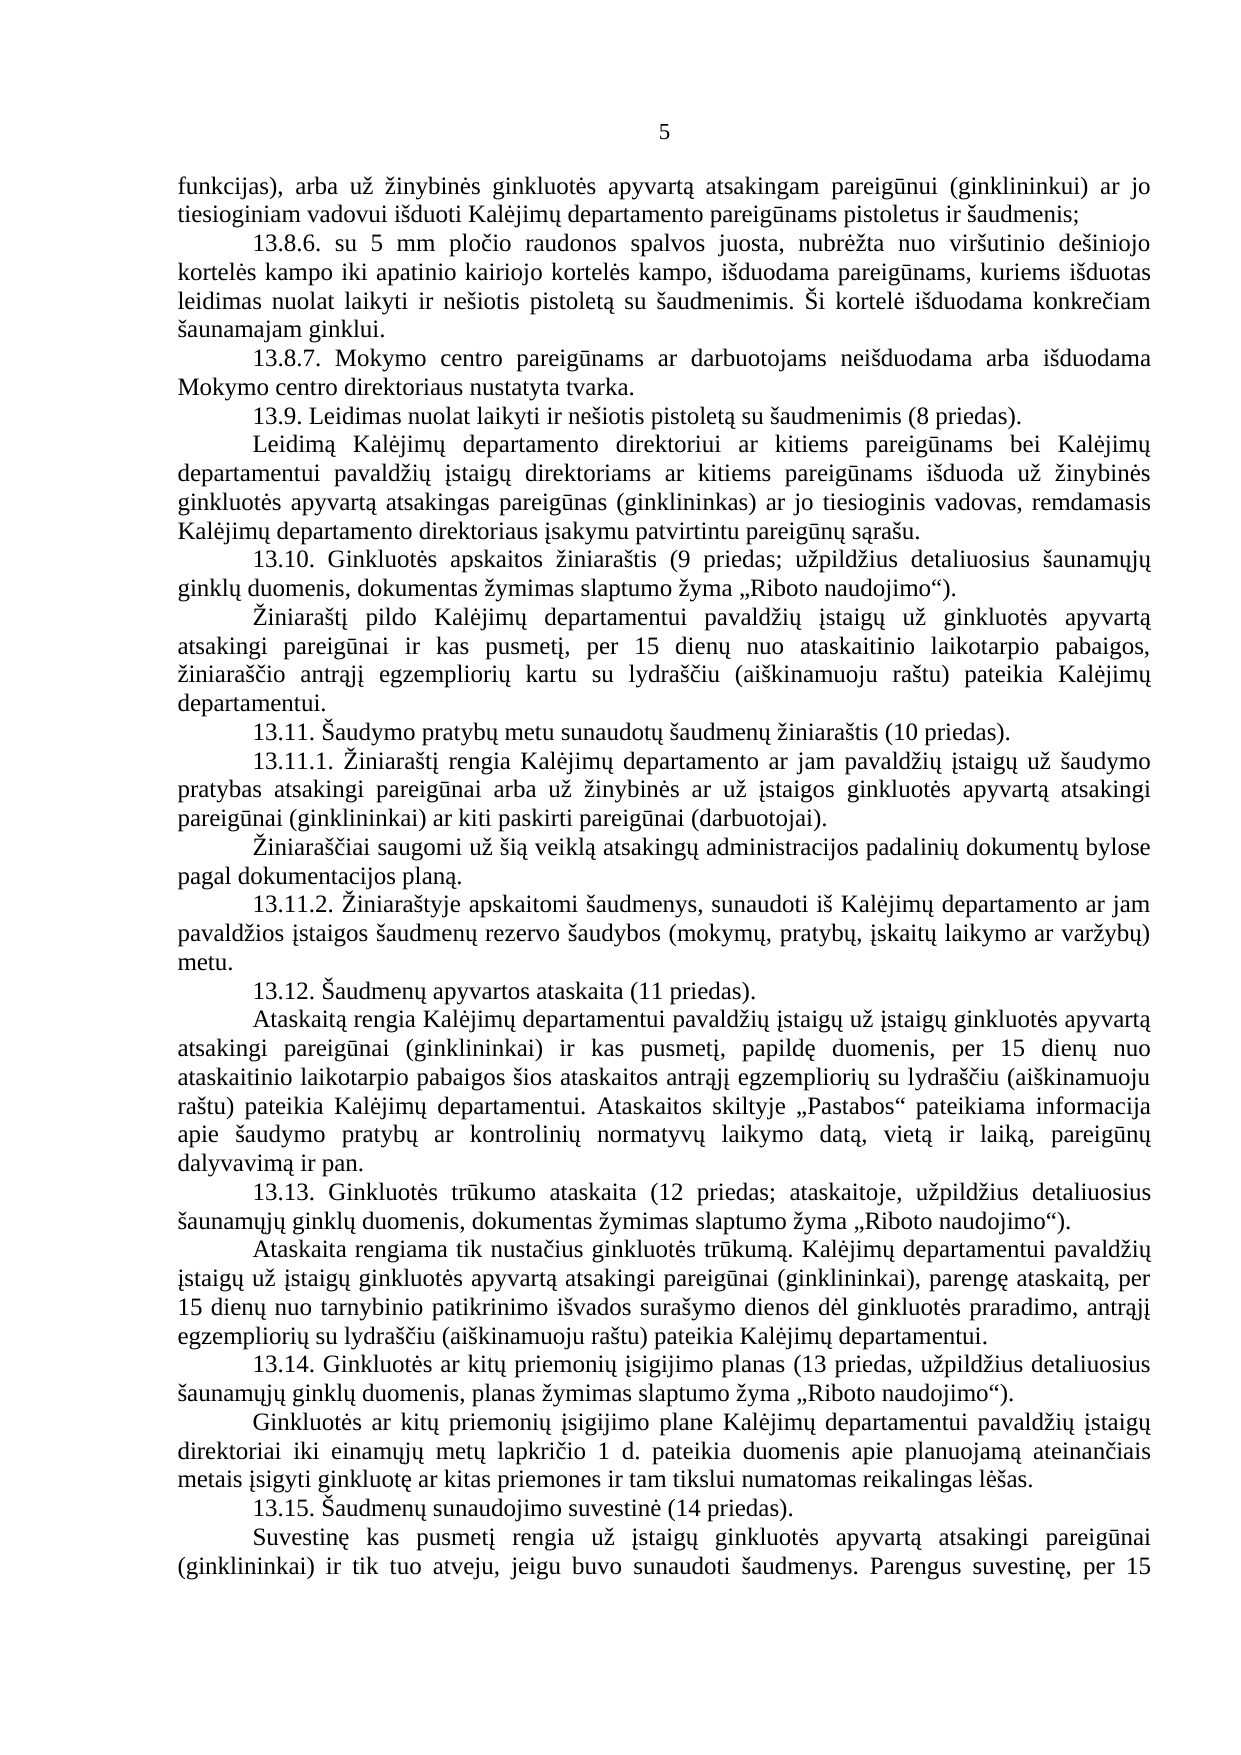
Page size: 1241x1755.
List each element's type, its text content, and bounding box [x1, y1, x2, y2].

text 13.11.2. Žiniaraštyje apskaitomi šaudmenys, sunaudoti iš Kalėjimų departamento ar jam pavaldžios įstaigos šaudmenų rezervo šaudybos (mokymų, pratybų, įskaitų laikymo ar varžybų) metu. [177, 889, 1152, 976]
text 13.11. Šaudymo pratybų metu sunaudotų šaudmenų žiniaraštis (10 priedas). [177, 717, 1152, 746]
text 13.11.1. Žiniaraštį rengia Kalėjimų departamento ar jam pavaldžių įstaigų už šaudymo pratybas atsakingi pareigūnai arba už žinybinės ar už įstaigos ginkluotės apyvartą atsakingi pareigūnai (ginklininkai) ar kiti paskirti pareigūnai (darbuotojai). [177, 746, 1152, 832]
text Žiniaraščiai saugomi už šią veiklą atsakingų administracijos padalinių dokumentų bylose pagal dokumentacijos planą. [177, 832, 1152, 889]
text Ataskaita rengiama tik nustačius ginkluotės trūkumą. Kalėjimų departamentui pavaldžių įstaigų už įstaigų ginkluotės apyvartą atsakingi pareigūnai (ginklininkai), parengę ataskaitą, per 15 dienų nuo tarnybinio patikrinimo išvados surašymo dienos dėl ginkluotės praradimo, antrąjį egzempliorių su lydraščiu (aiškinamuoju raštu) pateikia Kalėjimų departamentui. [177, 1234, 1152, 1349]
text Ginkluotės ar kitų priemonių įsigijimo plane Kalėjimų departamentui pavaldžių įstaigų direktoriai iki einamųjų metų lapkričio 1 d. pateikia duomenis apie planuojamą ateinančiais metais įsigyti ginkluotę ar kitas priemones ir tam tikslui numatomas reikalingas lėšas. [177, 1407, 1152, 1493]
text 13.15. Šaudmenų sunaudojimo suvestinė (14 priedas). [177, 1493, 1152, 1522]
text Ataskaitą rengia Kalėjimų departamentui pavaldžių įstaigų už įstaigų ginkluotės apyvartą atsakingi pareigūnai (ginklininkai) ir kas pusmetį, papildę duomenis, per 15 dienų nuo ataskaitinio laikotarpio pabaigos šios ataskaitos antrąjį egzempliorių su lydraščiu (aiškinamuoju raštu) pateikia Kalėjimų departamentui. Ataskaitos skiltyje „Pastabos“ pateikiama informacija apie šaudymo pratybų ar kontrolinių normatyvų laikymo datą, vietą ir laiką, pareigūnų dalyvavimą ir pan. [177, 1004, 1152, 1177]
text 13.8.6. su 5 mm pločio raudonos spalvos juosta, nubrėžta nuo viršutinio dešiniojo kortelės kampo iki apatinio kairiojo kortelės kampo, išduodama pareigūnams, kuriems išduotas leidimas nuolat laikyti ir nešiotis pistoletą su šaudmenimis. Ši kortelė išduodama konkrečiam šaunamajam ginklui. [177, 228, 1152, 343]
text Suvestinę kas pusmetį rengia už įstaigų ginkluotės apyvartą atsakingi pareigūnai (ginklininkai) ir tik tuo atveju, jeigu buvo sunaudoti šaudmenys. Parengus suvestinę, per 15 [177, 1522, 1152, 1579]
text 13.14. Ginkluotės ar kitų priemonių įsigijimo planas (13 priedas, užpildžius detaliuosius šaunamųjų ginklų duomenis, planas žymimas slaptumo žyma „Riboto naudojimo“). [177, 1349, 1152, 1407]
text 13.9. Leidimas nuolat laikyti ir nešiotis pistoletą su šaudmenimis (8 priedas). [177, 401, 1152, 429]
text 13.10. Ginkluotės apskaitos žiniaraštis (9 priedas; užpildžius detaliuosius šaunamųjų ginklų duomenis, dokumentas žymimas slaptumo žyma „Riboto naudojimo“). [177, 544, 1152, 602]
text 13.12. Šaudmenų apyvartos ataskaita (11 priedas). [177, 976, 1152, 1004]
text Žiniaraštį pildo Kalėjimų departamentui pavaldžių įstaigų už ginkluotės apyvartą atsakingi pareigūnai ir kas pusmetį, per 15 dienų nuo ataskaitinio laikotarpio pabaigos, žiniaraščio antrąjį egzempliorių kartu su lydraščiu (aiškinamuoju raštu) pateikia Kalėjimų departamentui. [177, 602, 1152, 717]
text 13.8.7. Mokymo centro pareigūnams ar darbuotojams neišduodama arba išduodama Mokymo centro direktoriaus nustatyta tvarka. [177, 343, 1152, 401]
text 13.13. Ginkluotės trūkumo ataskaita (12 priedas; ataskaitoje, užpildžius detaliuosius šaunamųjų ginklų duomenis, dokumentas žymimas slaptumo žyma „Riboto naudojimo“). [177, 1177, 1152, 1234]
text funkcijas), arba už žinybinės ginkluotės apyvartą atsakingam pareigūnui (ginklininkui) ar jo tiesioginiam vadovui išduoti Kalėjimų departamento pareigūnams pistoletus ir šaudmenis; [177, 171, 1152, 228]
text Leidimą Kalėjimų departamento direktoriui ar kitiems pareigūnams bei Kalėjimų departamentui pavaldžių įstaigų direktoriams ar kitiems pareigūnams išduoda už žinybinės ginkluotės apyvartą atsakingas pareigūnas (ginklininkas) ar jo tiesioginis vadovas, remdamasis Kalėjimų departamento direktoriaus įsakymu patvirtintu pareigūnų sąrašu. [177, 429, 1152, 544]
